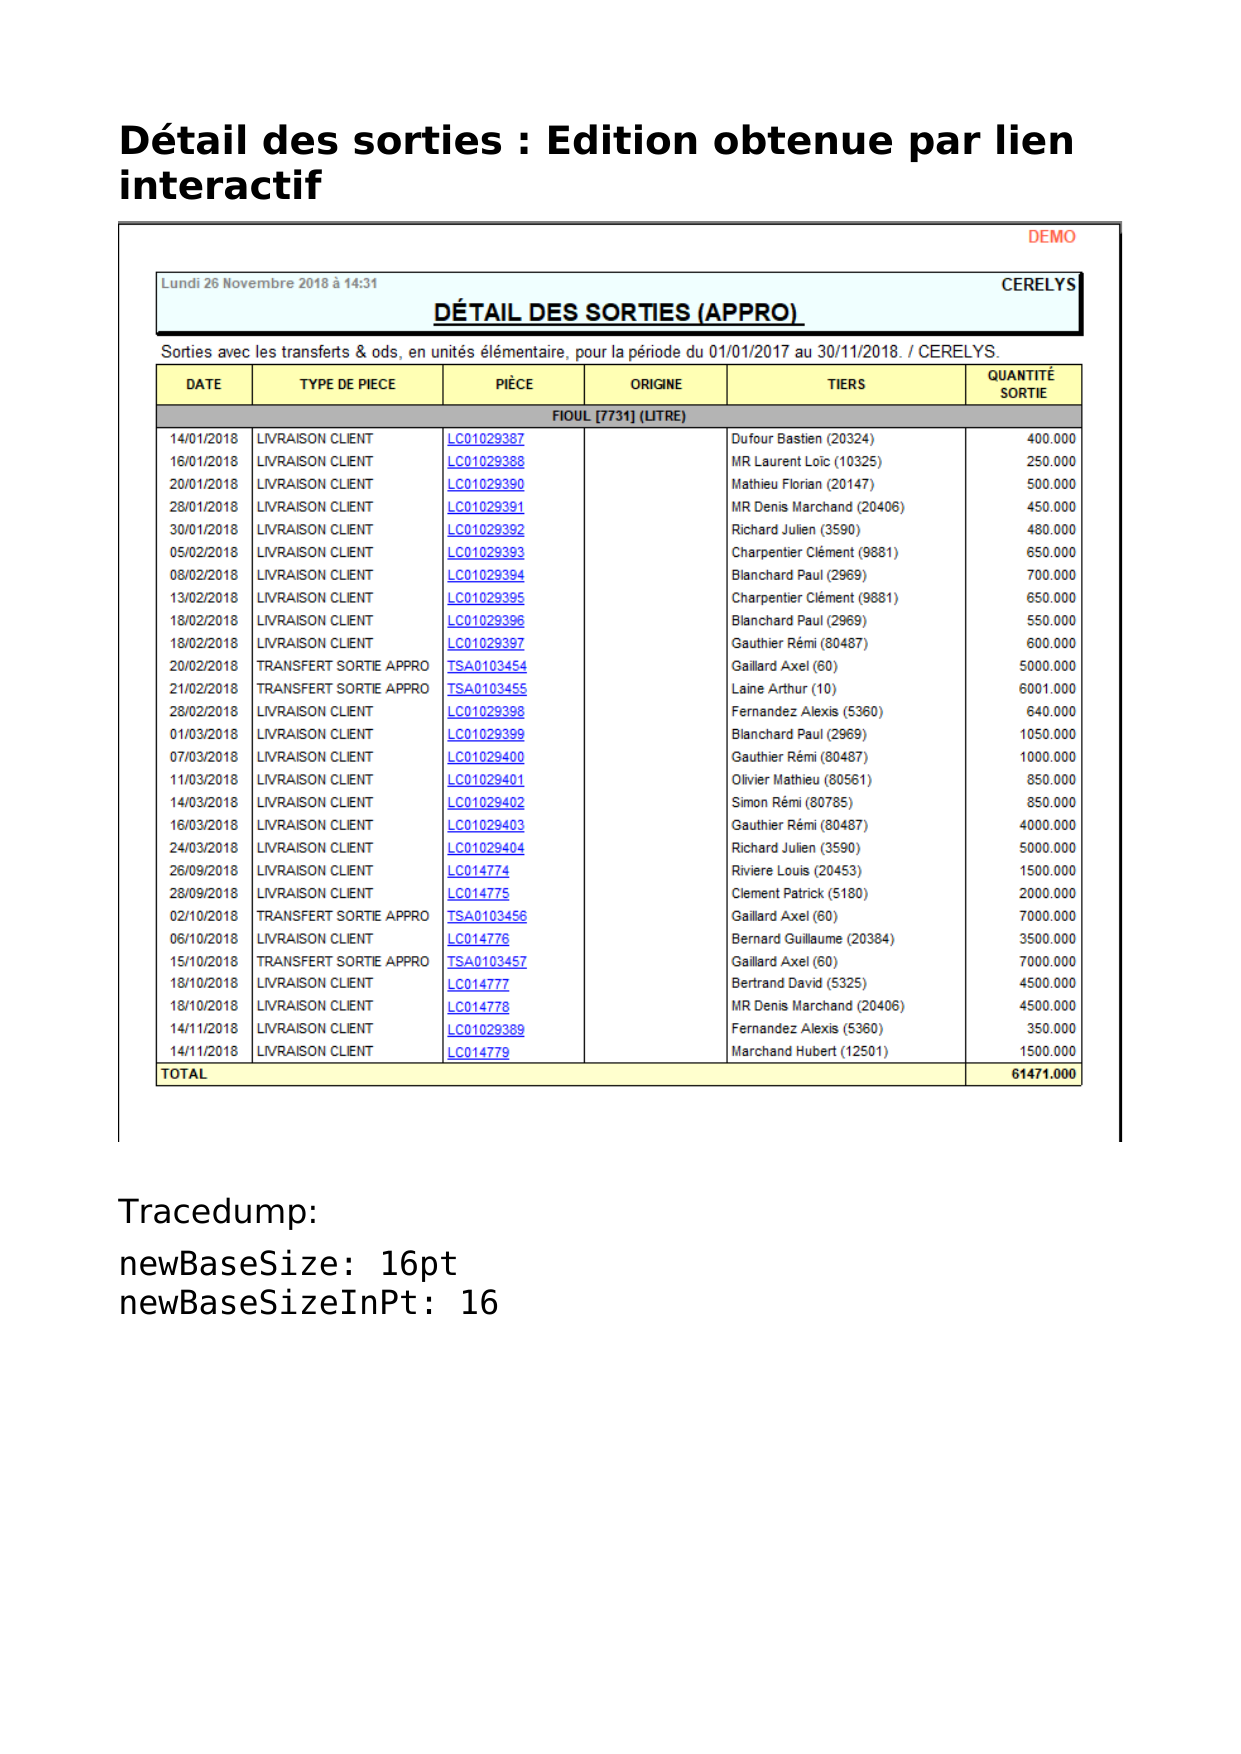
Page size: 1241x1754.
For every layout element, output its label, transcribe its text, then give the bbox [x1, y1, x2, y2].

subtitle Détail des sorties : Edition obtenue par lien interactif [118, 118, 1122, 208]
text newBaseSize: 16pt newBaseSizeInPt: 16 [118, 1244, 1122, 1322]
picture [118, 221, 1123, 1142]
text Tracedump: [118, 1154, 1122, 1232]
